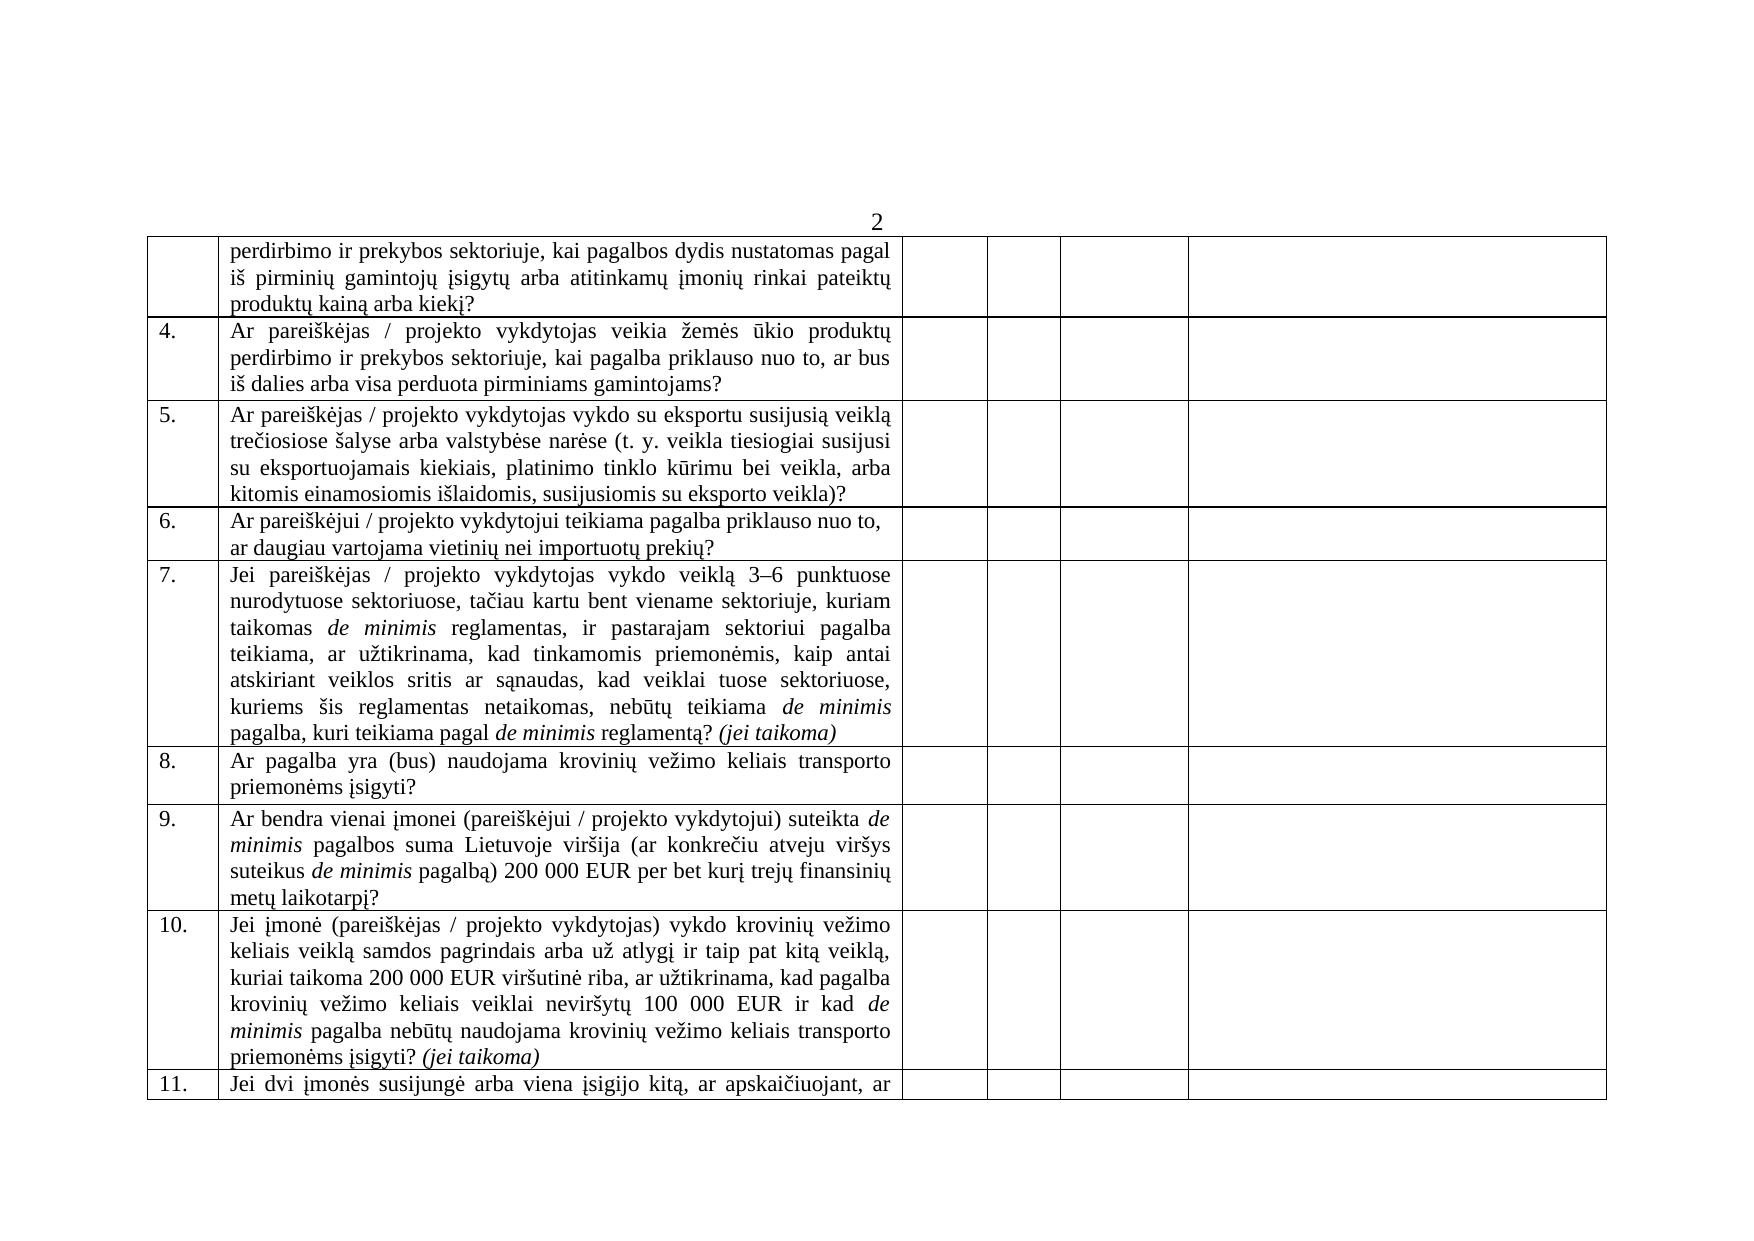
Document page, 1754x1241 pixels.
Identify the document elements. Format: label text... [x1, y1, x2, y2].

table_cell 6. [148, 508, 218, 560]
table_cell [1061, 237, 1188, 316]
table_cell [903, 508, 987, 560]
table_cell [1061, 561, 1188, 746]
table_cell [903, 747, 987, 804]
table_cell [1061, 747, 1188, 804]
table_cell [148, 237, 218, 316]
table_cell 5. [148, 401, 218, 506]
table_cell [1189, 237, 1606, 316]
table_cell Ar pareiškėjas / projekto vykdytojas veikia žemės ūkio produktų perdirbimo ir prekybos sektoriuje, kai pagalba priklauso nuo to, ar bus iš dalies arba visa perduota pirminiams gamintojams? [219, 318, 902, 400]
table_cell [1189, 1070, 1606, 1099]
table_cell 8. [148, 747, 218, 804]
table_cell perdirbimo ir prekybos sektoriuje, kai pagalbos dydis nustatomas pagal iš pirminių gamintojų įsigytų arba atitinkamų įmonių rinkai pateiktų produktų kainą arba kiekį? [219, 237, 902, 316]
table_cell [1061, 318, 1188, 400]
table_cell 10. [148, 911, 218, 1069]
table_cell Ar pareiškėjas / projekto vykdytojas vykdo su eksportu susijusią veiklą trečiosiose šalyse arba valstybėse narėse (t. y. veikla tiesiogiai susijusi su eksportuojamais kiekiais, platinimo tinklo kūrimu bei veikla, arba kitomis einamosiomis išlaidomis, susijusiomis su eksporto veikla)? [219, 401, 902, 506]
table_cell [988, 561, 1060, 746]
table_cell [988, 508, 1060, 560]
table_cell [903, 911, 987, 1069]
table_cell [988, 1070, 1060, 1099]
table_cell [988, 805, 1060, 910]
table_cell 9. [148, 805, 218, 910]
table_cell [1189, 318, 1606, 400]
table_cell [988, 747, 1060, 804]
table_cell [1061, 911, 1188, 1069]
table_cell [1061, 508, 1188, 560]
table_cell [988, 237, 1060, 316]
table_cell [988, 318, 1060, 400]
table_cell [1189, 747, 1606, 804]
table_cell [1189, 911, 1606, 1069]
table_cell [1061, 401, 1188, 506]
table_cell Ar bendra vienai įmonei (pareiškėjui / projekto vykdytojui) suteikta de minimis pagalbos suma Lietuvoje viršija (ar konkrečiu atveju viršys suteikus de minimis pagalbą) 200 000 EUR per bet kurį trejų finansinių metų laikotarpį? [219, 805, 902, 910]
table_cell Jei įmonė (pareiškėjas / projekto vykdytojas) vykdo krovinių vežimo keliais veiklą samdos pagrindais arba už atlygį ir taip pat kitą veiklą, kuriai taikoma 200 000 EUR viršutinė riba, ar užtikrinama, kad pagalba krovinių vežimo keliais veiklai neviršytų 100 000 EUR ir kad de minimis pagalba nebūtų naudojama krovinių vežimo keliais transporto priemonėms įsigyti? (jei taikoma) [219, 911, 902, 1069]
table_cell Ar pareiškėjui / projekto vykdytojui teikiama pagalba priklauso nuo to, ar daugiau vartojama vietinių nei importuotų prekių? [219, 508, 902, 560]
table_cell 7. [148, 561, 218, 746]
table_cell 4. [148, 318, 218, 400]
table_cell [988, 911, 1060, 1069]
table_cell [988, 401, 1060, 506]
table_cell [1189, 561, 1606, 746]
table_cell [903, 237, 987, 316]
table_cell [903, 401, 987, 506]
table_cell [1189, 508, 1606, 560]
table_cell Ar pagalba yra (bus) naudojama krovinių vežimo keliais transporto priemonėms įsigyti? [219, 747, 902, 804]
table_cell [903, 318, 987, 400]
table_cell 11. [148, 1070, 218, 1099]
table_cell [903, 805, 987, 910]
table_cell Jei dvi įmonės susijungė arba viena įsigijo kitą, ar apskaičiuojant, ar [219, 1070, 902, 1099]
table_cell [903, 1070, 987, 1099]
table_cell [1189, 805, 1606, 910]
table_cell Jei pareiškėjas / projekto vykdytojas vykdo veiklą 3–6 punktuose nurodytuose sektoriuose, tačiau kartu bent viename sektoriuje, kuriam taikomas de minimis reglamentas, ir pastarajam sektoriui pagalba teikiama, ar užtikrinama, kad tinkamomis priemonėmis, kaip antai atskiriant veiklos sritis ar sąnaudas, kad veiklai tuose sektoriuose, kuriems šis reglamentas netaikomas, nebūtų teikiama de minimis pagalba, kuri teikiama pagal de minimis reglamentą? (jei taikoma) [219, 561, 902, 746]
table_cell [903, 561, 987, 746]
table_cell [1189, 401, 1606, 506]
table_cell [1061, 1070, 1188, 1099]
table_cell [1061, 805, 1188, 910]
